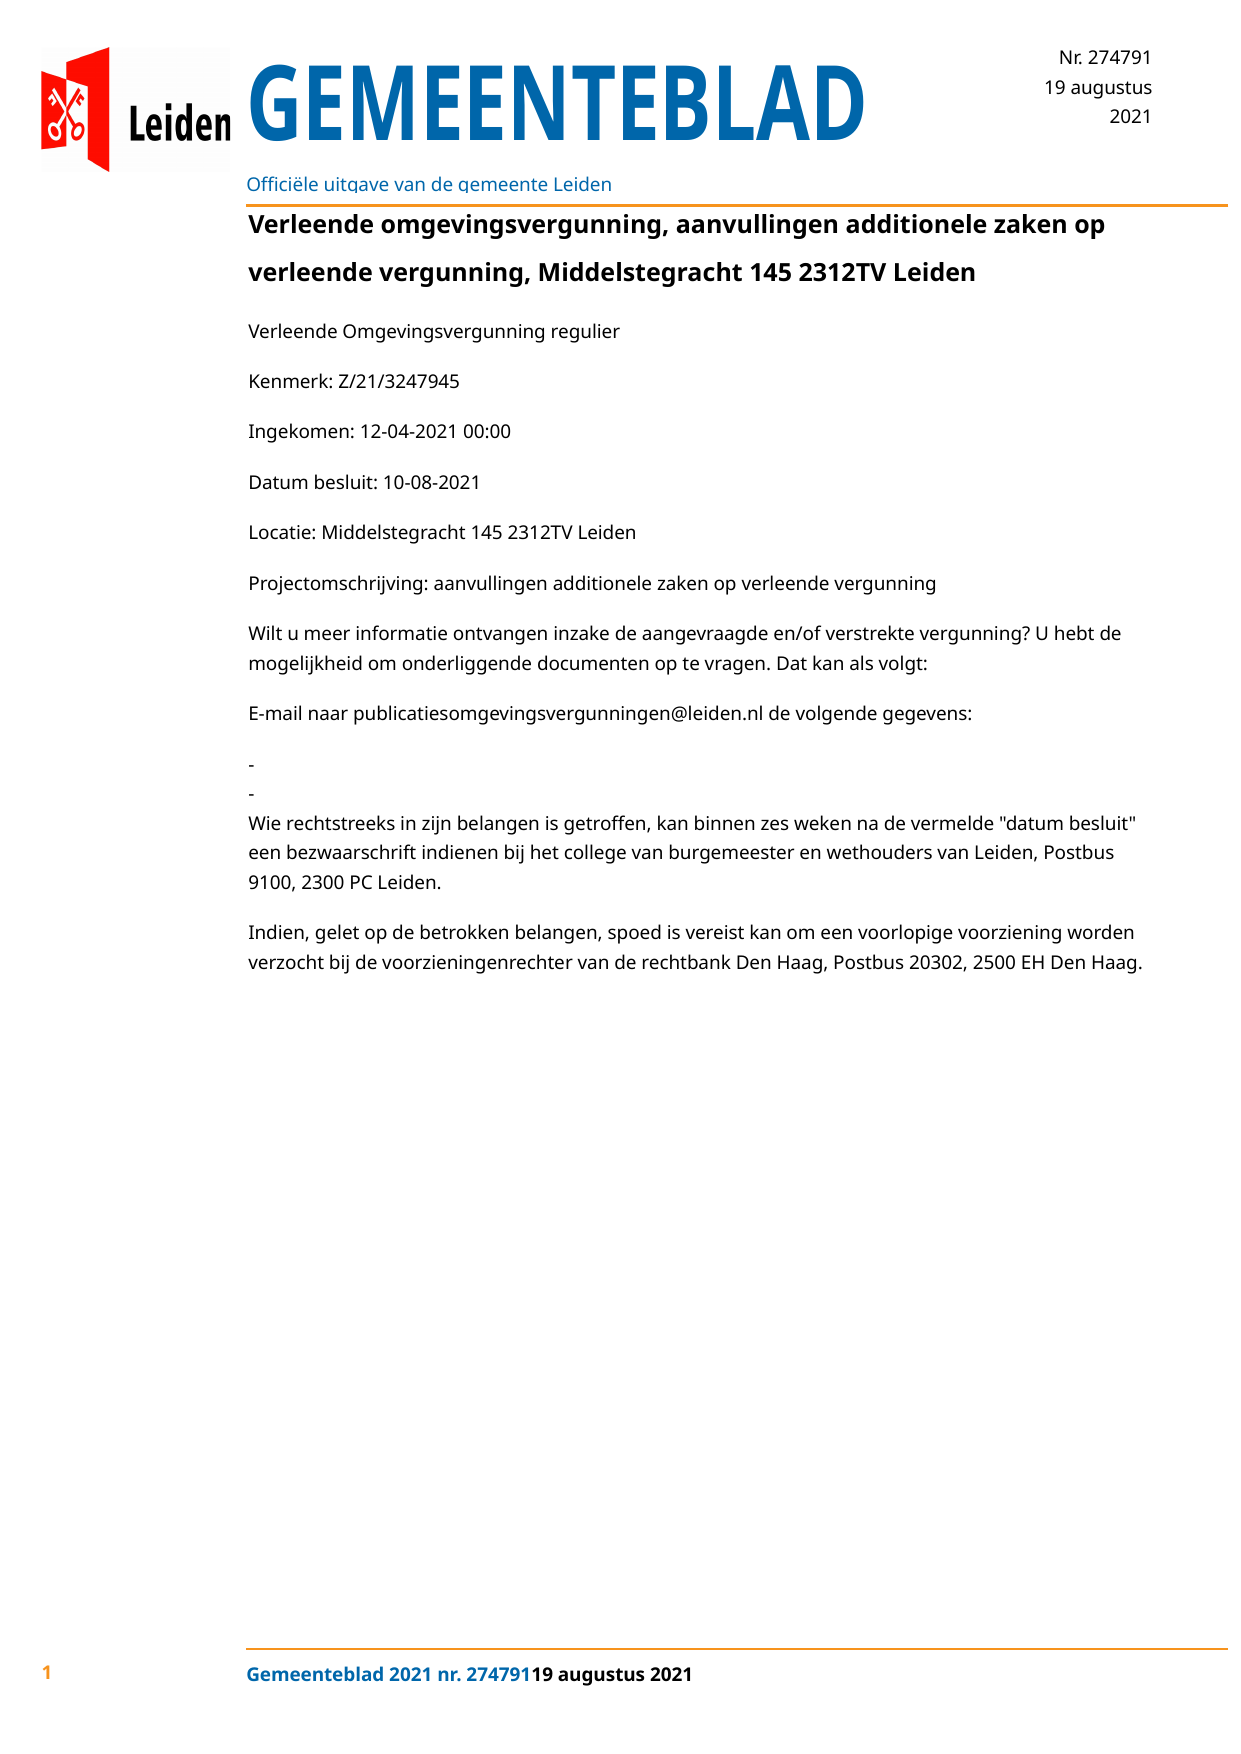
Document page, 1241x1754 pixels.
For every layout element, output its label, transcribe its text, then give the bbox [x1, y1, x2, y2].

text Wilt u meer informatie ontvangen inzake de aangevraagde en/of verstrekte vergunning? U hebt de mogelijkheid om onderliggende documenten op te vragen. Dat kan als volgt: [248, 620, 1152, 676]
text Wie rechtstreeks in zijn belangen is getroffen, kan binnen zes weken na de vermelde "datum besluit" een bezwaarschrift indienen bij het college van burgemeester en wethouders van Leiden, Postbus 9100, 2300 PC Leiden. [248, 810, 1152, 895]
text Locatie: Middelstegracht 145 2312TV Leiden [248, 519, 1152, 545]
text Projectomschrijving: aanvullingen additionele zaken op verleende vergunning [248, 570, 1152, 596]
text Datum besluit: 10-08-2021 [248, 469, 1152, 495]
text Indien, gelet op de betrokken belangen, spoed is vereist kan om een voorlopige voorziening worden verzocht bij de voorzieningenrechter van de rechtbank Den Haag, Postbus 20302, 2500 EH Den Haag. [248, 919, 1152, 975]
text Verleende omgevingsvergunning, aanvullingen additionele zaken op verleende vergunning, Middelstegracht 145 2312TV Leiden [248, 207, 1152, 288]
text Ingekomen: 12-04-2021 00:00 [248, 419, 1152, 444]
text E-mail naar publicatiesomgevingsvergunningen@leiden.nl de volgende gegevens: [248, 700, 1152, 726]
text Kenmerk: Z/21/3247945 [248, 368, 1152, 394]
picture [41, 47, 231, 172]
text Verleende Omgevingsvergunning regulier [248, 318, 1152, 344]
